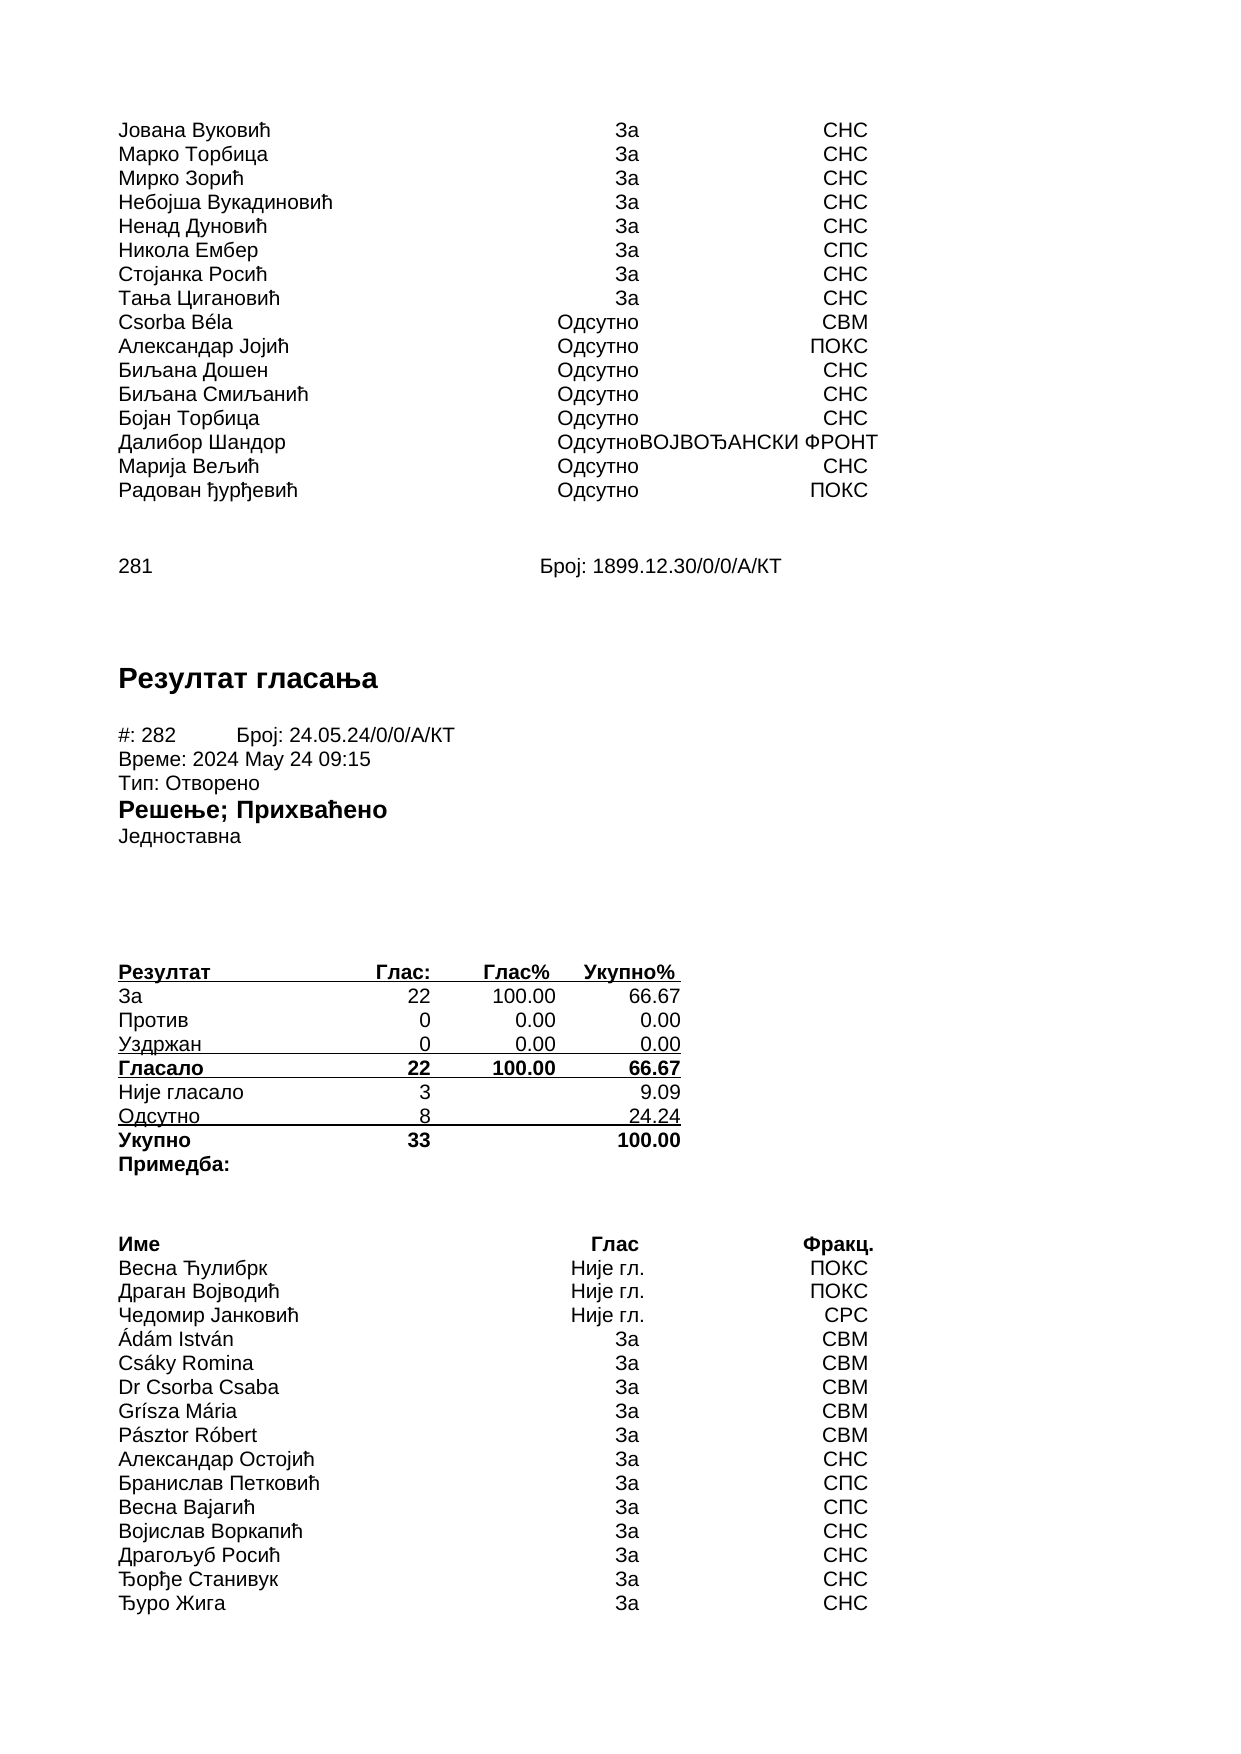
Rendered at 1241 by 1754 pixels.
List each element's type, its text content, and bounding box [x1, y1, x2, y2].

text Csorba Béla Одсутно СВМ [118, 310, 1122, 334]
text Драган Војводић Није гл. ПОКС [118, 1279, 1122, 1303]
text Укупно 33 100.00 [118, 1127, 1122, 1151]
text Grísza Mária За СВМ [118, 1399, 1122, 1423]
text Александар Јојић Одсутно ПОКС [118, 334, 1122, 358]
text Pásztor Róbert За СВМ [118, 1423, 1122, 1447]
text Није гласало 3 9.09 [118, 1079, 1122, 1103]
text Време: 2024 May 24 09:15 [118, 747, 1122, 771]
text #: 282 Број: 24.05.24/0/0/A/КТ [118, 723, 1122, 747]
text Далибор Шандор Одсутно ВОЈВОЂАНСКИ ФРОНТ [118, 429, 1122, 453]
text Весна Вајагић За СПС [118, 1495, 1122, 1519]
text Ђорђе Станивук За СНС [118, 1567, 1122, 1591]
text Александар Остојић За СНС [118, 1447, 1122, 1471]
text Тања Цигановић За СНС [118, 286, 1122, 310]
text Драгољуб Росић За СНС [118, 1543, 1122, 1567]
text За 22 100.00 66.67 [118, 984, 1122, 1008]
text Гласало 22 100.00 66.67 [118, 1056, 1122, 1079]
text Ђуро Жига За СНС [118, 1591, 1122, 1615]
text Одсутно 8 24.24 [118, 1103, 1122, 1127]
text Примедба: [118, 1151, 1122, 1175]
text Марија Вељић Одсутно СНС [118, 453, 1122, 477]
text Dr Csorba Csaba За СВМ [118, 1375, 1122, 1399]
text Биљана Смиљанић Одсутно СНС [118, 382, 1122, 406]
text Весна Ћулибрк Није гл. ПОКС [118, 1255, 1122, 1279]
text Стојанка Росић За СНС [118, 262, 1122, 286]
text Небојша Вукадиновић За СНС [118, 190, 1122, 214]
text Биљана Дошен Одсутно СНС [118, 358, 1122, 382]
text Радован ђурђевић Одсутно ПОКС [118, 477, 1122, 501]
text Бранислав Петковић За СПС [118, 1471, 1122, 1495]
text Резултат Глас: Глас% Укупно% [118, 960, 1122, 984]
text Csáky Romina За СВМ [118, 1351, 1122, 1375]
text Једноставна [118, 824, 1122, 848]
text Никола Ембер За СПС [118, 238, 1122, 262]
text Ненад Дуновић За СНС [118, 214, 1122, 238]
text Против 0 0.00 0.00 [118, 1008, 1122, 1032]
text Резултат гласања [118, 661, 1122, 695]
text 281 Број: 1899.12.30/0/0/A/КТ [118, 553, 1122, 577]
text Решење; Прихваћено [118, 795, 1122, 824]
text Марко Торбица За СНС [118, 142, 1122, 166]
text Мирко Зорић За СНС [118, 166, 1122, 190]
text Војислав Воркапић За СНС [118, 1519, 1122, 1543]
text Бојан Торбица Одсутно СНС [118, 406, 1122, 429]
text Тип: Отворено [118, 771, 1122, 795]
text Јована Вуковић За СНС [118, 118, 1122, 142]
text Уздржан 0 0.00 0.00 [118, 1032, 1122, 1056]
text Чедомир Јанковић Није гл. СРС [118, 1303, 1122, 1327]
text Ádám István За СВМ [118, 1327, 1122, 1351]
text Име Глас Фракц. [118, 1231, 1122, 1255]
